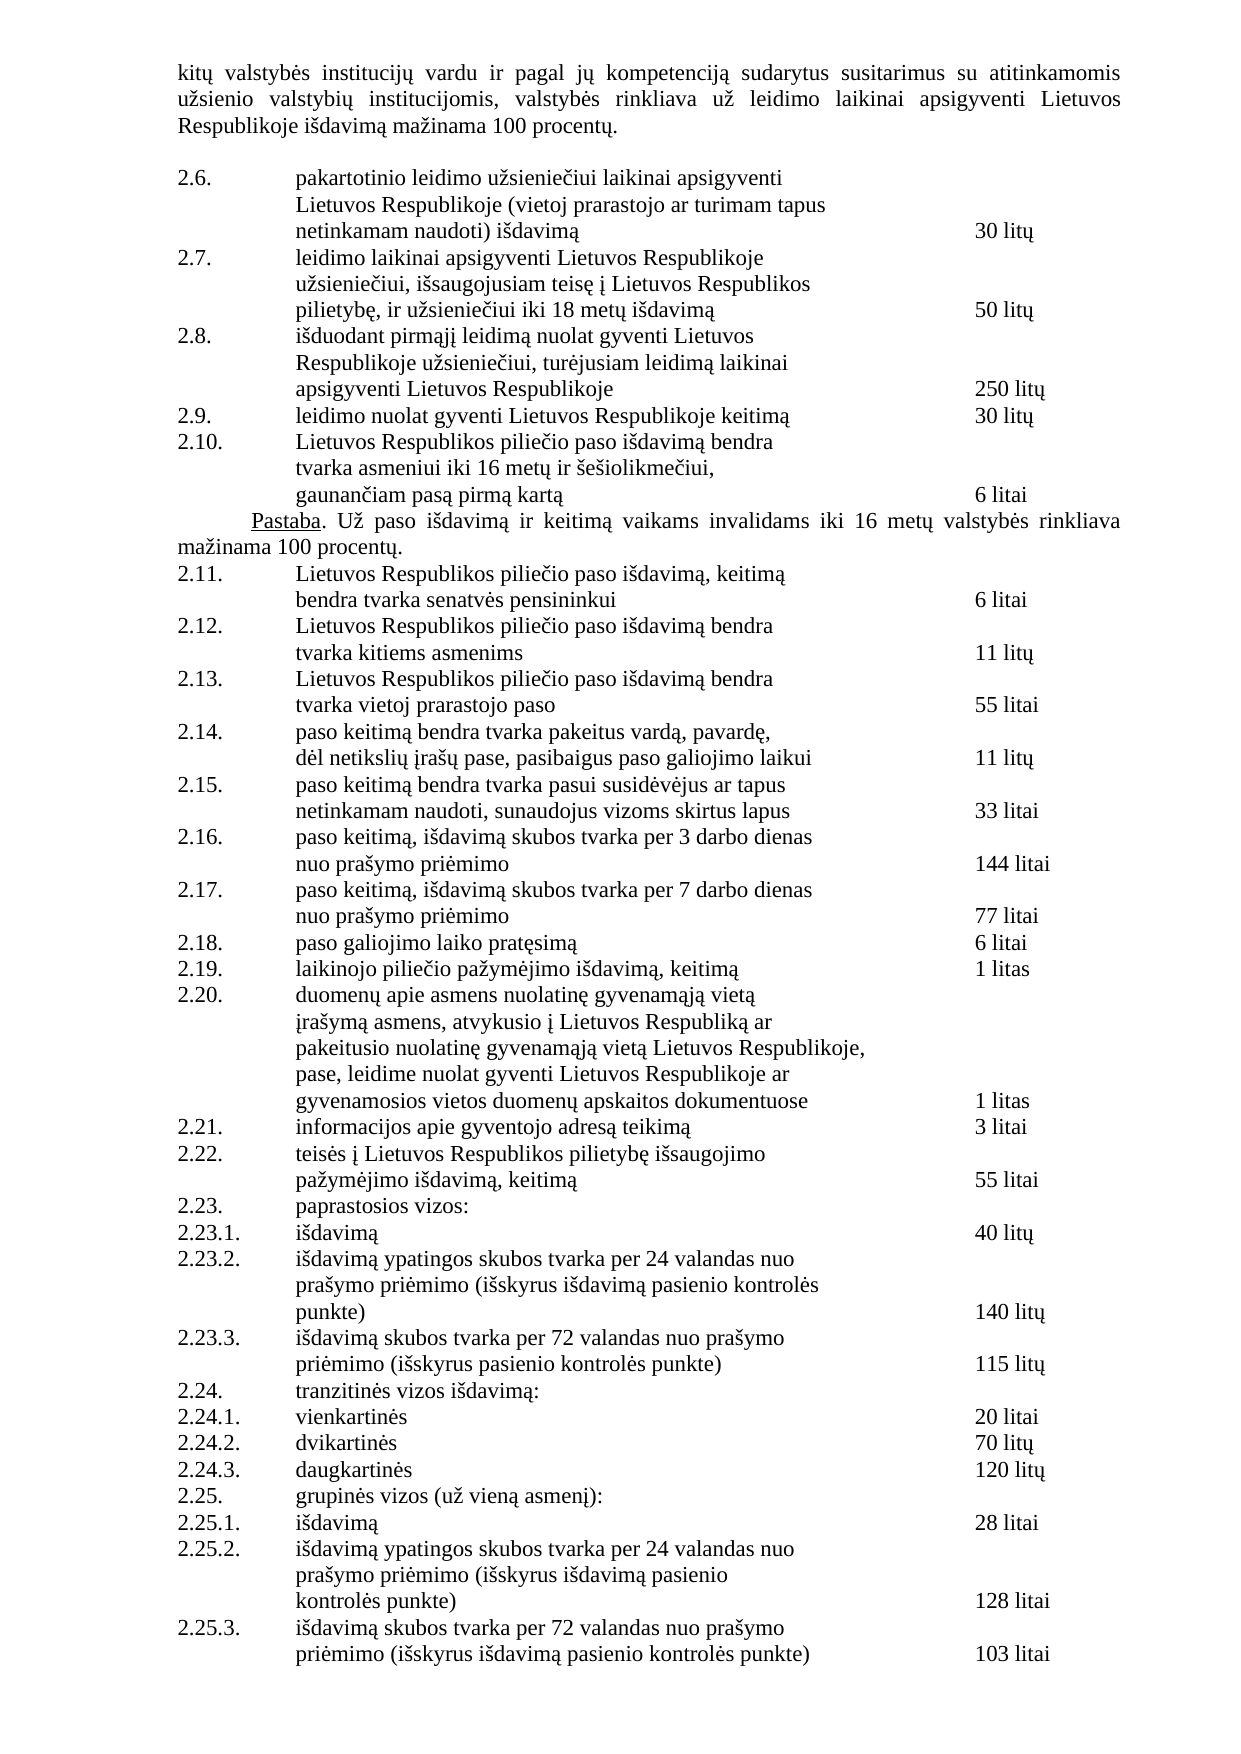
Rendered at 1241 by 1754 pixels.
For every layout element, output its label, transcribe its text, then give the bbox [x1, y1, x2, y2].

text 2.9. leidimo nuolat gyventi Lietuvos Respublikoje keitimą 30 litų [177, 402, 1122, 428]
text 2.13. Lietuvos Respublikos piliečio paso išdavimą bendra tvarka vietoj prarastojo paso 55 litai [177, 665, 1122, 718]
text 2.17. paso keitimą, išdavimą skubos tvarka per 7 darbo dienas nuo prašymo priėmimo 77 litai [177, 876, 1122, 929]
text 2.15. paso keitimą bendra tvarka pasui susidėvėjus ar tapus netinkamam naudoti, sunaudojus vizoms skirtus lapus 33 litai [177, 771, 1122, 823]
text 2.25. grupinės vizos (už vieną asmenį): [177, 1482, 1122, 1508]
text 2.25.1. išdavimą 28 litai [177, 1508, 1122, 1535]
text 2.23.2. išdavimą ypatingos skubos tvarka per 24 valandas nuo prašymo priėmimo (išskyrus išdavimą pasienio kontrolės punkte) 140 litų [177, 1245, 1122, 1324]
text 2.22. teisės į Lietuvos Respublikos pilietybę išsaugojimo pažymėjimo išdavimą, keitimą 55 litai [177, 1139, 1122, 1192]
text 2.12. Lietuvos Respublikos piliečio paso išdavimą bendra tvarka kitiems asmenims 11 litų [177, 612, 1122, 665]
text 2.20. duomenų apie asmens nuolatinę gyvenamąją vietą įrašymą asmens, atvykusio į Lietuvos Respubliką ar pakeitusio nuolatinę gyvenamąją vietą Lietuvos Respublikoje, pase, leidime nuolat gyventi Lietuvos Respublikoje ar gyvenamosios vietos duomenų apskaitos dokumentuose 1 litas [177, 981, 1122, 1113]
text 2.23. paprastosios vizos: [177, 1192, 1122, 1219]
text 2.24. tranzitinės vizos išdavimą: [177, 1377, 1122, 1403]
text 2.24.3. daugkartinės 120 litų [177, 1456, 1122, 1482]
text 2.16. paso keitimą, išdavimą skubos tvarka per 3 darbo dienas nuo prašymo priėmimo 144 litai [177, 823, 1122, 876]
text kitų valstybės institucijų vardu ir pagal jų kompetenciją sudarytus susitarimus su atitinkamomis užsienio valstybių institucijomis, valstybės rinkliava už leidimo laikinai apsigyventi Lietuvos Respublikoje išdavimą mažinama 100 procentų. [177, 59, 1122, 138]
text 2.25.3. išdavimą skubos tvarka per 72 valandas nuo prašymo priėmimo (išskyrus išdavimą pasienio kontrolės punkte) 103 litai [177, 1614, 1122, 1667]
text 2.21. informacijos apie gyventojo adresą teikimą 3 litai [177, 1113, 1122, 1139]
text 2.8. išduodant pirmąjį leidimą nuolat gyventi Lietuvos Respublikoje užsieniečiui, turėjusiam leidimą laikinai apsigyventi Lietuvos Respublikoje 250 litų [177, 323, 1122, 402]
text 2.24.2. dvikartinės 70 litų [177, 1429, 1122, 1456]
text Pastaba. Už paso išdavimą ir keitimą vaikams invalidams iki 16 metų valstybės rinkliava mažinama 100 procentų. [177, 507, 1122, 560]
text 2.11. Lietuvos Respublikos piliečio paso išdavimą, keitimą bendra tvarka senatvės pensininkui 6 litai [177, 560, 1122, 612]
text 2.14. paso keitimą bendra tvarka pakeitus vardą, pavardę, dėl netikslių įrašų pase, pasibaigus paso galiojimo laikui 11 litų [177, 718, 1122, 771]
text 2.18. paso galiojimo laiko pratęsimą 6 litai [177, 929, 1122, 955]
text 2.10. Lietuvos Respublikos piliečio paso išdavimą bendra tvarka asmeniui iki 16 metų ir šešiolikmečiui, gaunančiam pasą pirmą kartą 6 litai [177, 428, 1122, 507]
text 2.25.2. išdavimą ypatingos skubos tvarka per 24 valandas nuo prašymo priėmimo (išskyrus išdavimą pasienio kontrolės punkte) 128 litai [177, 1535, 1122, 1614]
text 2.19. laikinojo piliečio pažymėjimo išdavimą, keitimą 1 litas [177, 955, 1122, 981]
text 2.6. pakartotinio leidimo užsieniečiui laikinai apsigyventi Lietuvos Respublikoje (vietoj prarastojo ar turimam tapus netinkamam naudoti) išdavimą 30 litų [177, 164, 1122, 243]
text 2.23.1. išdavimą 40 litų [177, 1219, 1122, 1245]
text 2.24.1. vienkartinės 20 litai [177, 1403, 1122, 1429]
text 2.23.3. išdavimą skubos tvarka per 72 valandas nuo prašymo priėmimo (išskyrus pasienio kontrolės punkte) 115 litų [177, 1324, 1122, 1377]
text 2.7. leidimo laikinai apsigyventi Lietuvos Respublikoje užsieniečiui, išsaugojusiam teisę į Lietuvos Respublikos pilietybę, ir užsieniečiui iki 18 metų išdavimą 50 litų [177, 243, 1122, 323]
